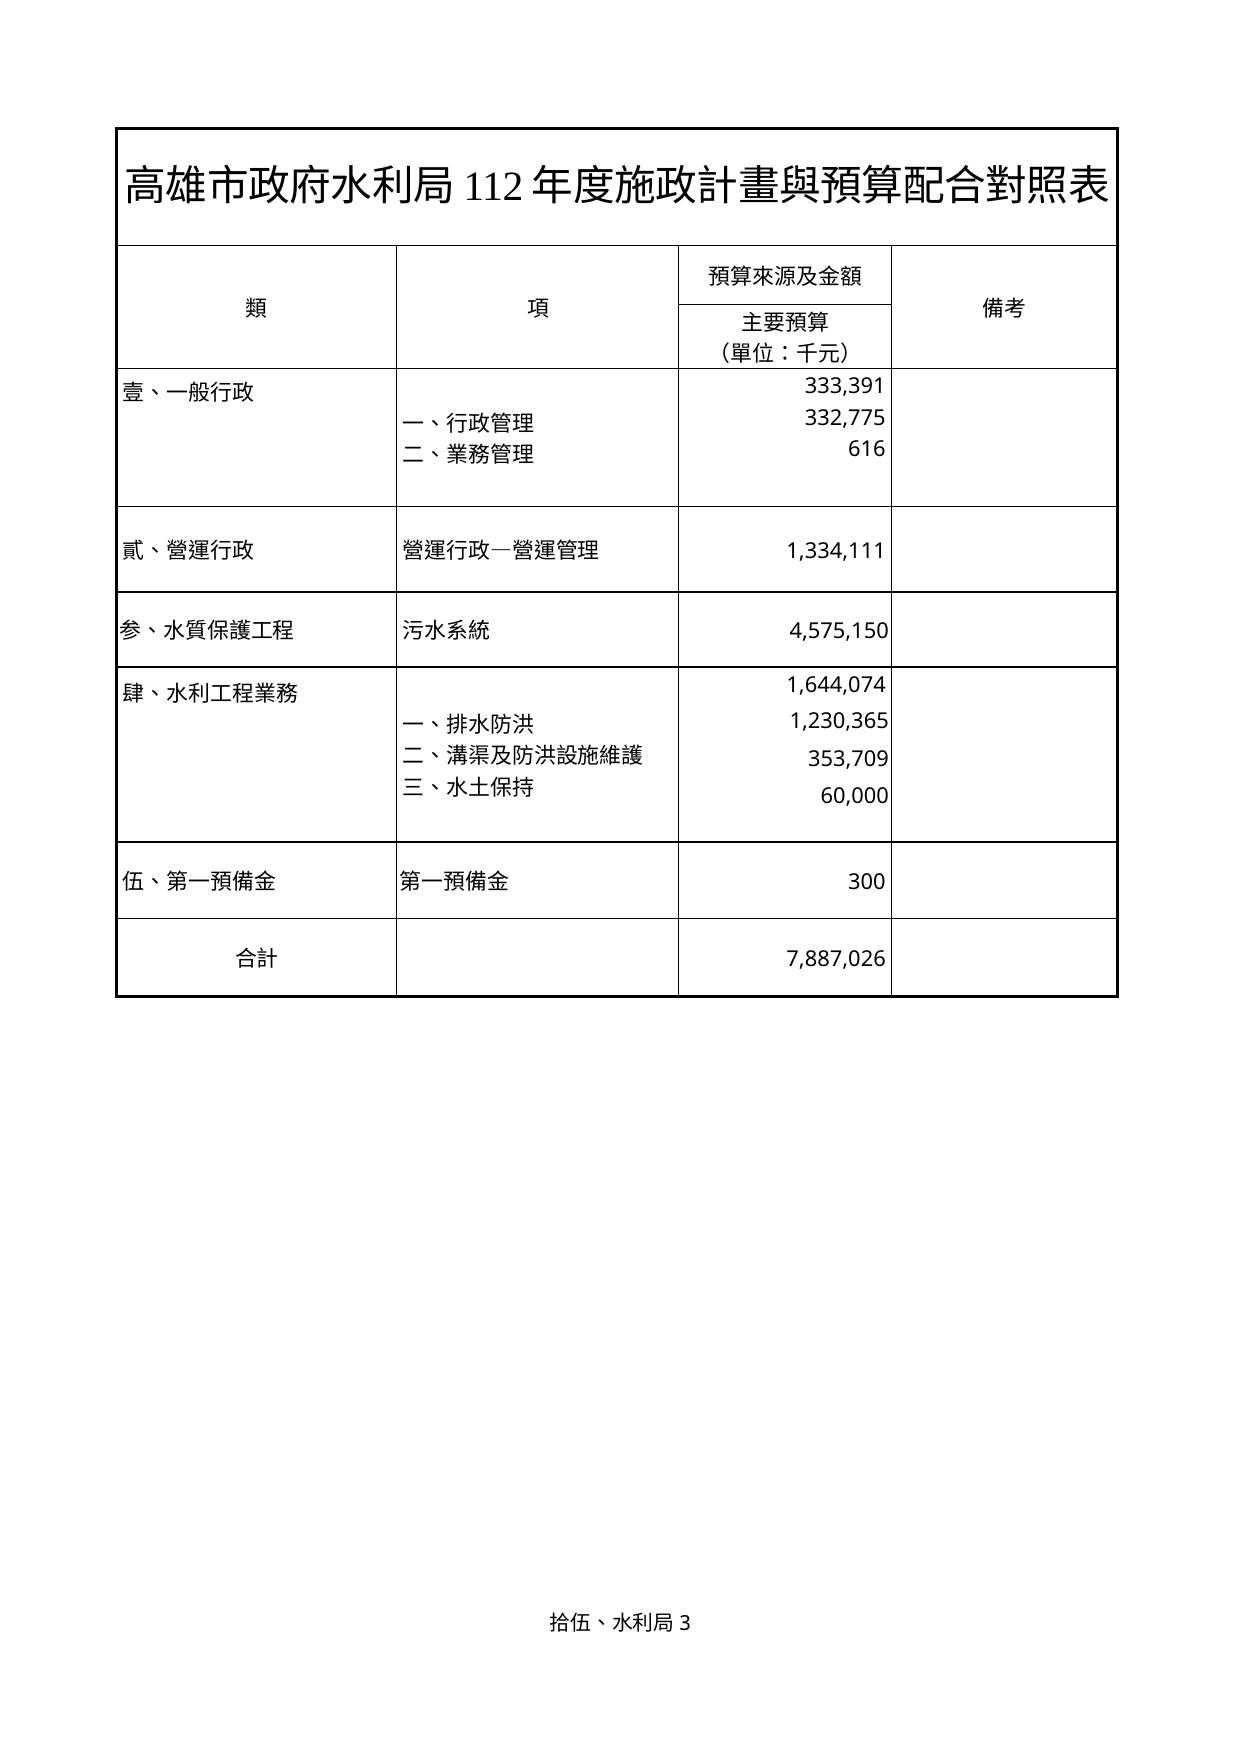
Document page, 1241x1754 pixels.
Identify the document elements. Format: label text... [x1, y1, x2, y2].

table_cell 一、排水防洪 二、溝渠及防洪設施維護 三、水土保持 [397, 668, 678, 841]
table_cell [892, 507, 1116, 591]
table_cell 貳、營運行政 [118, 507, 396, 591]
table_cell 伍、第一預備金 [118, 843, 396, 918]
table_cell 333,391 332,775 616 [679, 369, 891, 506]
table_cell 項 [397, 246, 678, 368]
table_cell 備考 [892, 246, 1116, 368]
table_cell 合計 [118, 919, 396, 995]
table_cell [892, 668, 1116, 841]
table_cell 主要預算 （單位：千元） [679, 305, 891, 368]
table_cell 一、行政管理 二、業務管理 [397, 369, 678, 506]
table_cell 4,575,150 [679, 593, 891, 666]
table_cell 第一預備金 [397, 843, 678, 918]
table_cell [892, 843, 1116, 918]
table_cell 營運行政—營運管理 [397, 507, 678, 591]
table_cell 1,644,074 1,230,365 353,709 60,000 [679, 668, 891, 841]
table_header 高雄市政府水利局112年度施政計畫與預算配合對照表 [118, 130, 1116, 245]
table_cell 1,334,111 [679, 507, 891, 591]
table_cell 7,887,026 [679, 919, 891, 995]
table_cell 300 [679, 843, 891, 918]
table_cell 壹、一般行政 [118, 369, 396, 506]
table_cell 污水系統 [397, 593, 678, 666]
table_cell [892, 593, 1116, 666]
table_cell 類 [118, 246, 396, 368]
table_cell [397, 919, 678, 995]
table_cell [892, 369, 1116, 506]
table_cell [892, 919, 1116, 995]
table_cell 肆、水利工程業務 [118, 668, 396, 841]
table_cell 預算來源及金額 [679, 246, 891, 304]
table_cell 参、水質保護工程 [118, 593, 396, 666]
